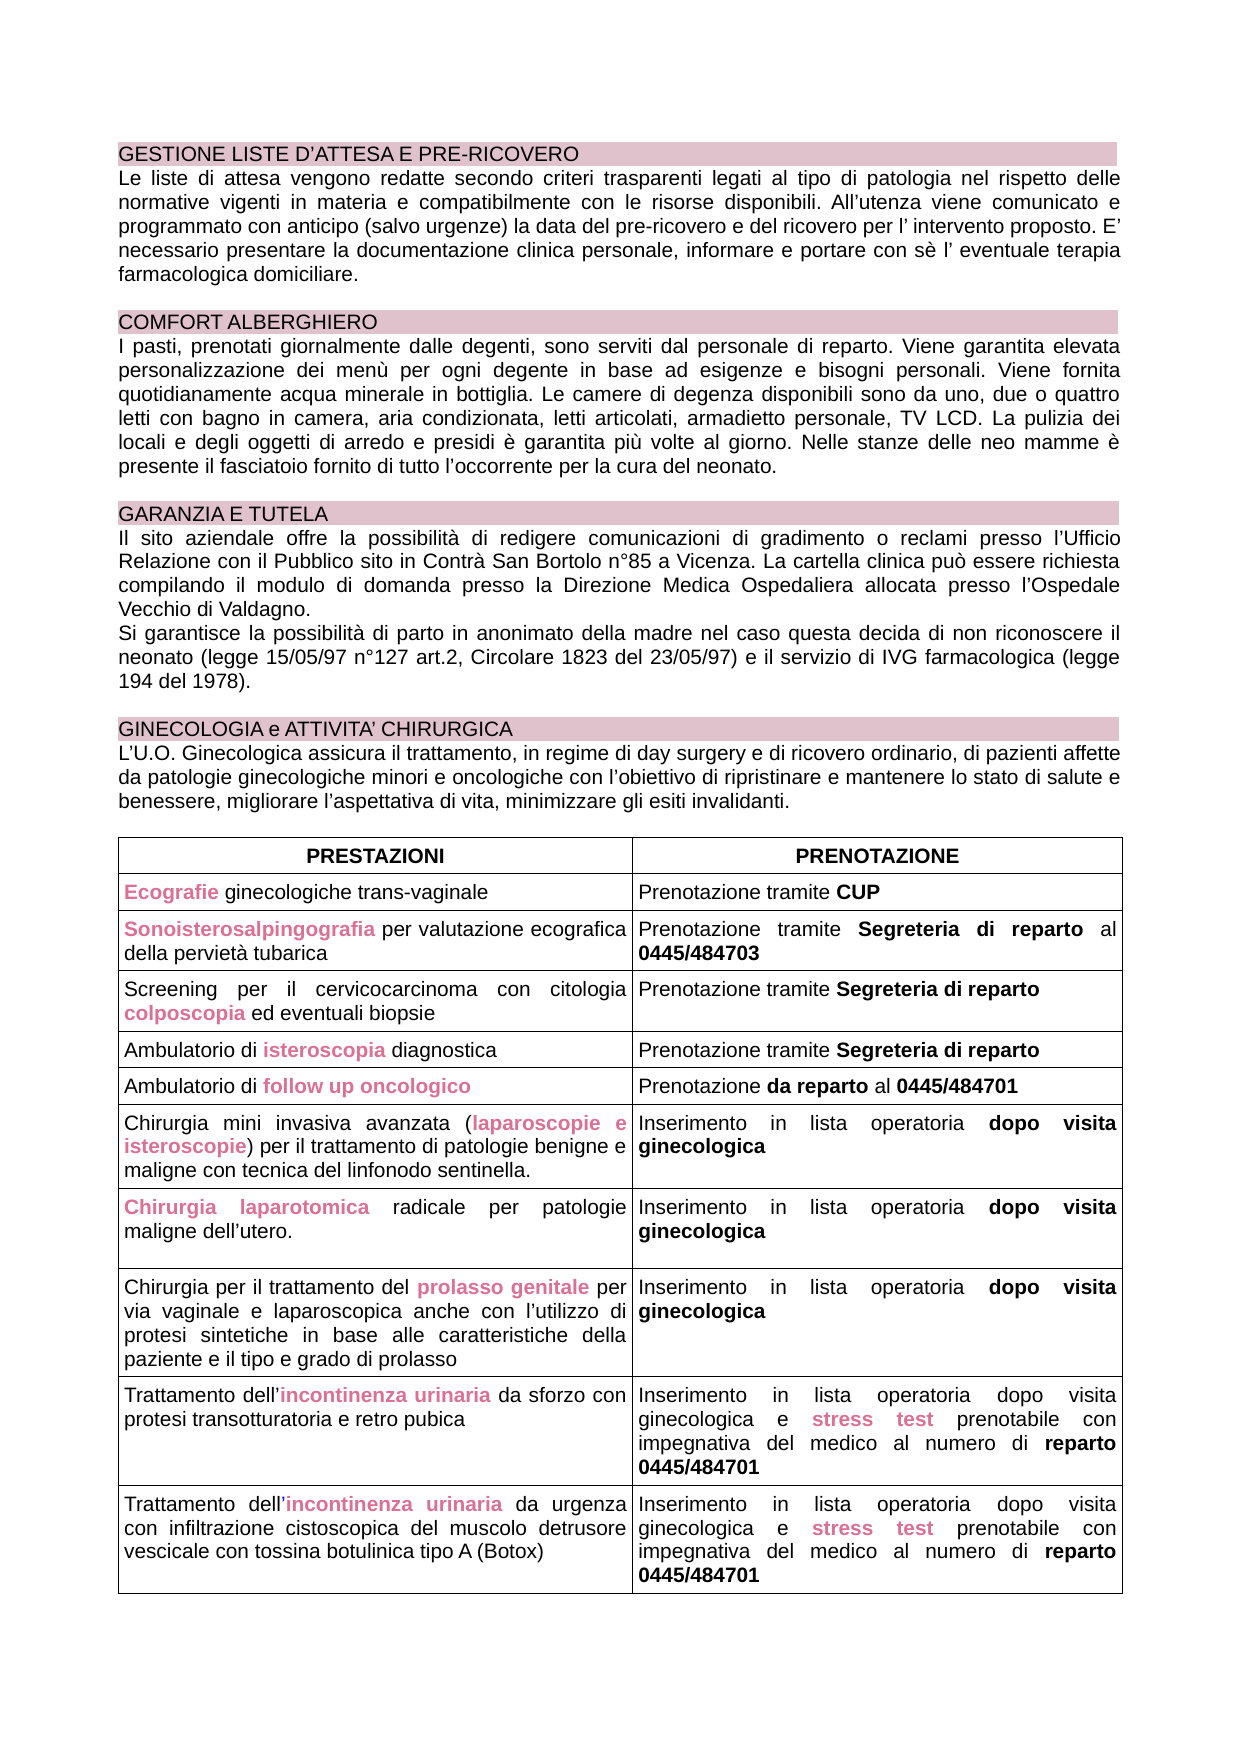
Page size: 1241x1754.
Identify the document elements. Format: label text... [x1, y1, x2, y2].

table_cell Sonoisterosalpingografia per valutazione ecografica della pervietà tubarica [119, 911, 632, 970]
table_cell Ambulatorio di isteroscopia diagnostica [119, 1032, 632, 1067]
table_cell Ecografie ginecologiche trans-vaginale [119, 874, 632, 910]
table_cell Trattamento dell’incontinenza urinaria da sforzo con protesi transotturatoria e retro pubica [119, 1377, 632, 1484]
table_cell Prenotazione tramite Segreteria di reparto [633, 971, 1122, 1031]
table_cell Chirurgia per il trattamento del prolasso genitale per via vaginale e laparoscopica anche con l’utilizzo di protesi sintetiche in base alle caratteristiche della paziente e il tipo e grado di prolasso [119, 1269, 632, 1376]
table_cell Chirurgia laparotomica radicale per patologie maligne dell’utero. [119, 1189, 632, 1268]
table_cell Screening per il cervicocarcinoma con citologia colposcopia ed eventuali biopsie [119, 971, 632, 1031]
text L’U.O. Ginecologica assicura il trattamento, in regime di day surgery e di ricovero ordinario, di pazienti affette da patologie ginecologiche minori e oncologiche con l’obiettivo di ripristinare e mantenere lo stato di salute e benessere, migliorare l’aspettativa di vita, minimizzare gli esiti invalidanti. [118, 741, 1122, 813]
table_cell Trattamento dell’incontinenza urinaria da urgenza con infiltrazione cistoscopica del muscolo detrusore vescicale con tossina botulinica tipo A (Botox) [119, 1486, 632, 1593]
table_cell Prenotazione tramite Segreteria di reparto [633, 1032, 1122, 1067]
table_cell Ambulatorio di follow up oncologico [119, 1068, 632, 1103]
table_header PRENOTAZIONE [633, 838, 1122, 873]
table_cell Prenotazione tramite Segreteria di reparto al 0445/484703 [633, 911, 1122, 970]
text GARANZIA E TUTELA [118, 501, 1122, 525]
table_cell Inserimento in lista operatoria dopo visita ginecologica e stress test prenotabile con impegnativa del medico al numero di reparto 0445/484701 [633, 1486, 1122, 1593]
text Il sito aziendale offre la possibilità di redigere comunicazioni di gradimento o reclami presso l’Ufficio Relazione con il Pubblico sito in Contrà San Bortolo n°85 a Vicenza. La cartella clinica può essere richiesta compilando il modulo di domanda presso la Direzione Medica Ospedaliera allocata presso l’Ospedale Vecchio di Valdagno. [118, 525, 1122, 621]
table_cell Inserimento in lista operatoria dopo visita ginecologica e stress test prenotabile con impegnativa del medico al numero di reparto 0445/484701 [633, 1377, 1122, 1484]
table_cell Prenotazione tramite CUP [633, 874, 1122, 910]
table_cell Prenotazione da reparto al 0445/484701 [633, 1068, 1122, 1103]
text GESTIONE LISTE D’ATTESA E PRE-RICOVERO [118, 142, 1122, 166]
text Le liste di attesa vengono redatte secondo criteri trasparenti legati al tipo di patologia nel rispetto delle normative vigenti in materia e compatibilmente con le risorse disponibili. All’utenza viene comunicato e programmato con anticipo (salvo urgenze) la data del pre-ricovero e del ricovero per l’ intervento proposto. E’ necessario presentare la documentazione clinica personale, informare e portare con sè l’ eventuale terapia farmacologica domiciliare. [118, 166, 1122, 286]
text I pasti, prenotati giornalmente dalle degenti, sono serviti dal personale di reparto. Viene garantita elevata personalizzazione dei menù per ogni degente in base ad esigenze e bisogni personali. Viene fornita quotidianamente acqua minerale in bottiglia. Le camere di degenza disponibili sono da uno, due o quattro letti con bagno in camera, aria condizionata, letti articolati, armadietto personale, TV LCD. La pulizia dei locali e degli oggetti di arredo e presidi è garantita più volte al giorno. Nelle stanze delle neo mamme è presente il fasciatoio fornito di tutto l’occorrente per la cura del neonato. [118, 334, 1122, 477]
text GINECOLOGIA e ATTIVITA’ CHIRURGICA [118, 717, 1122, 741]
table_cell Inserimento in lista operatoria dopo visita ginecologica [633, 1105, 1122, 1188]
text Si garantisce la possibilità di parto in anonimato della madre nel caso questa decida di non riconoscere il neonato (legge 15/05/97 n°127 art.2, Circolare 1823 del 23/05/97) e il servizio di IVG farmacologica (legge 194 del 1978). [118, 621, 1122, 693]
table_cell Inserimento in lista operatoria dopo visita ginecologica [633, 1189, 1122, 1268]
table_cell Inserimento in lista operatoria dopo visita ginecologica [633, 1269, 1122, 1376]
table_cell Chirurgia mini invasiva avanzata (laparoscopie e isteroscopie) per il trattamento di patologie benigne e maligne con tecnica del linfonodo sentinella. [119, 1105, 632, 1188]
text COMFORT ALBERGHIERO [118, 310, 1122, 334]
table_header PRESTAZIONI [119, 838, 632, 873]
